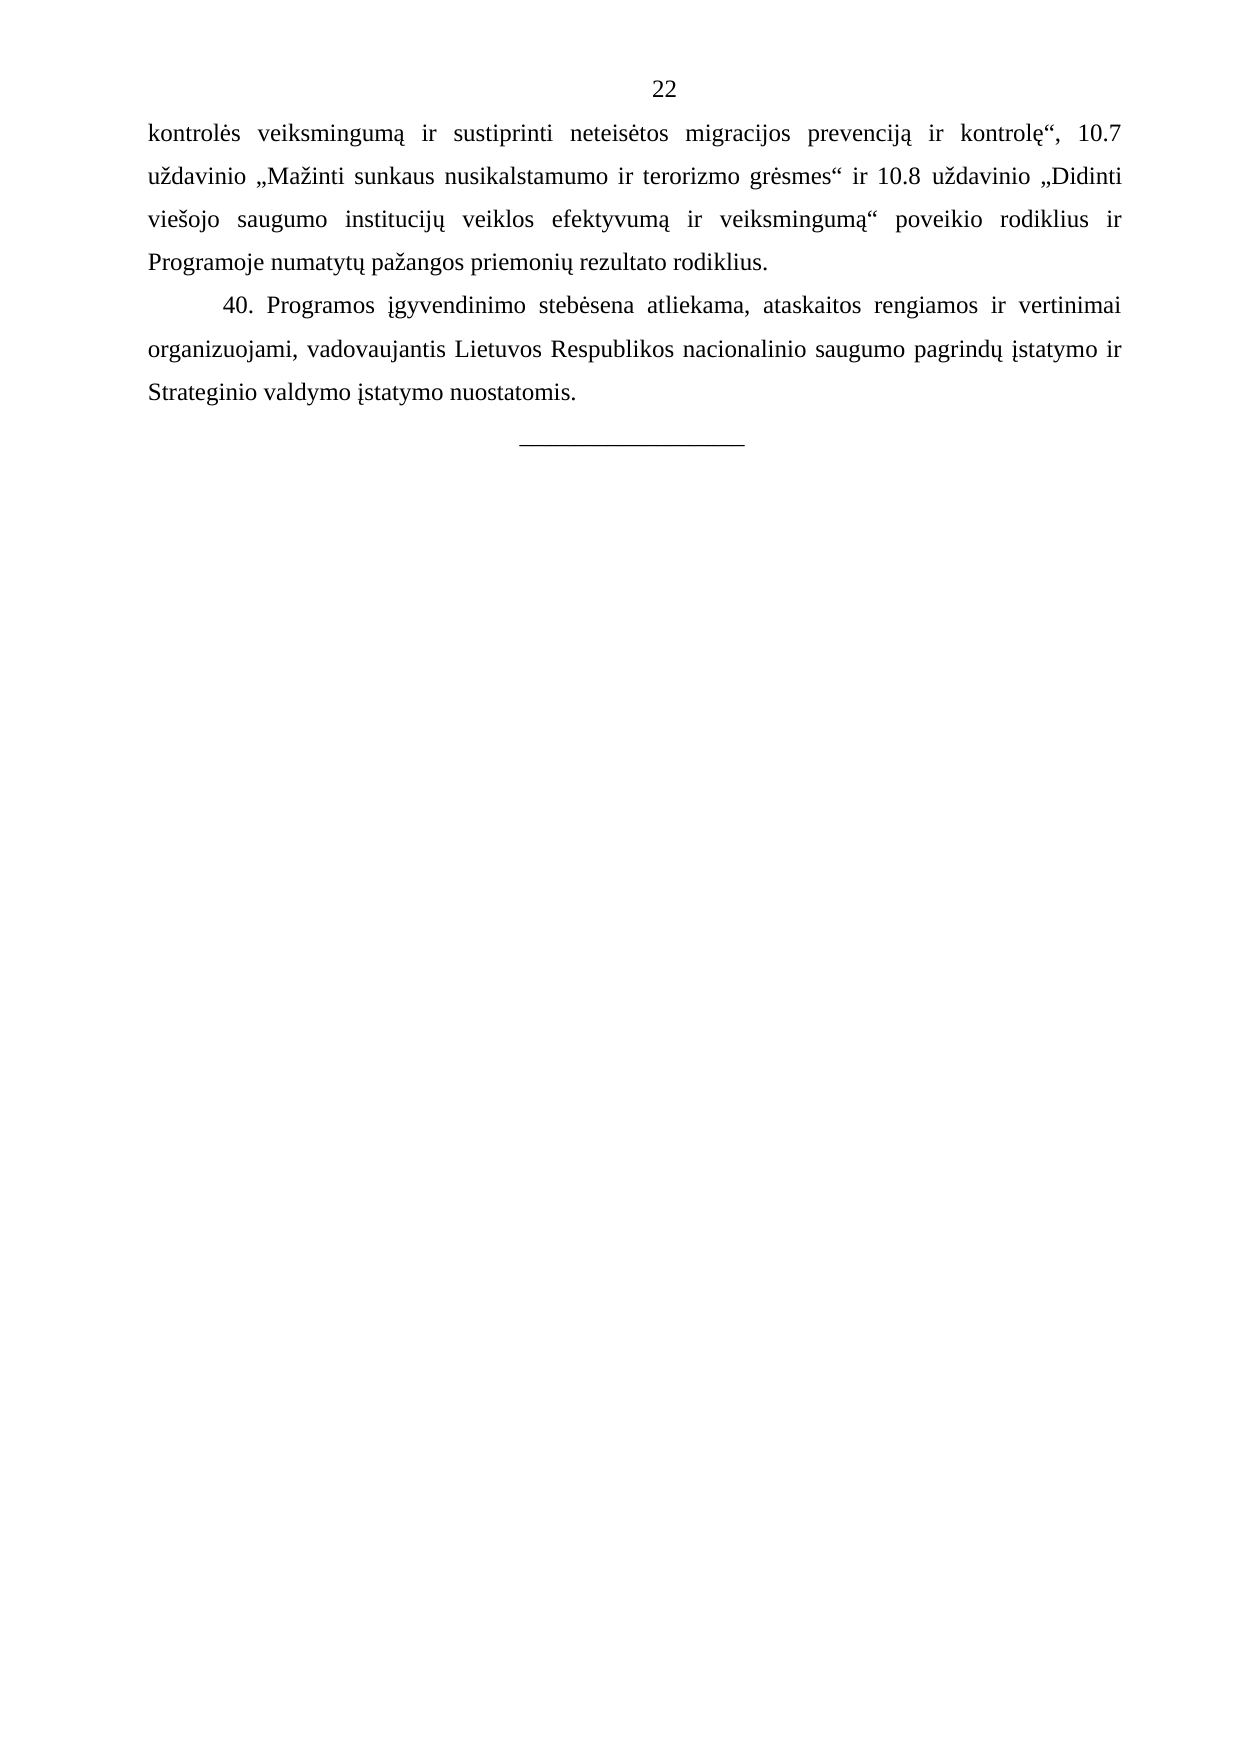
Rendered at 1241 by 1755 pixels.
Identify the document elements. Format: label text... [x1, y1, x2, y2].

text __________________ [148, 420, 1122, 449]
text 40. Programos įgyvendinimo stebėsena atliekama, ataskaitos rengiamos ir vertinimai organizuojami, vadovaujantis Lietuvos Respublikos nacionalinio saugumo pagrindų įstatymo ir Strateginio valdymo įstatymo nuostatomis. [148, 291, 1122, 406]
text kontrolės veiksmingumą ir sustiprinti neteisėtos migracijos prevenciją ir kontrolę“, 10.7 uždavinio „Mažinti sunkaus nusikalstamumo ir terorizmo grėsmes“ ir 10.8 uždavinio „Didinti viešojo saugumo institucijų veiklos efektyvumą ir veiksmingumą“ poveikio rodiklius ir Programoje numatytų pažangos priemonių rezultato rodiklius. [148, 118, 1122, 276]
